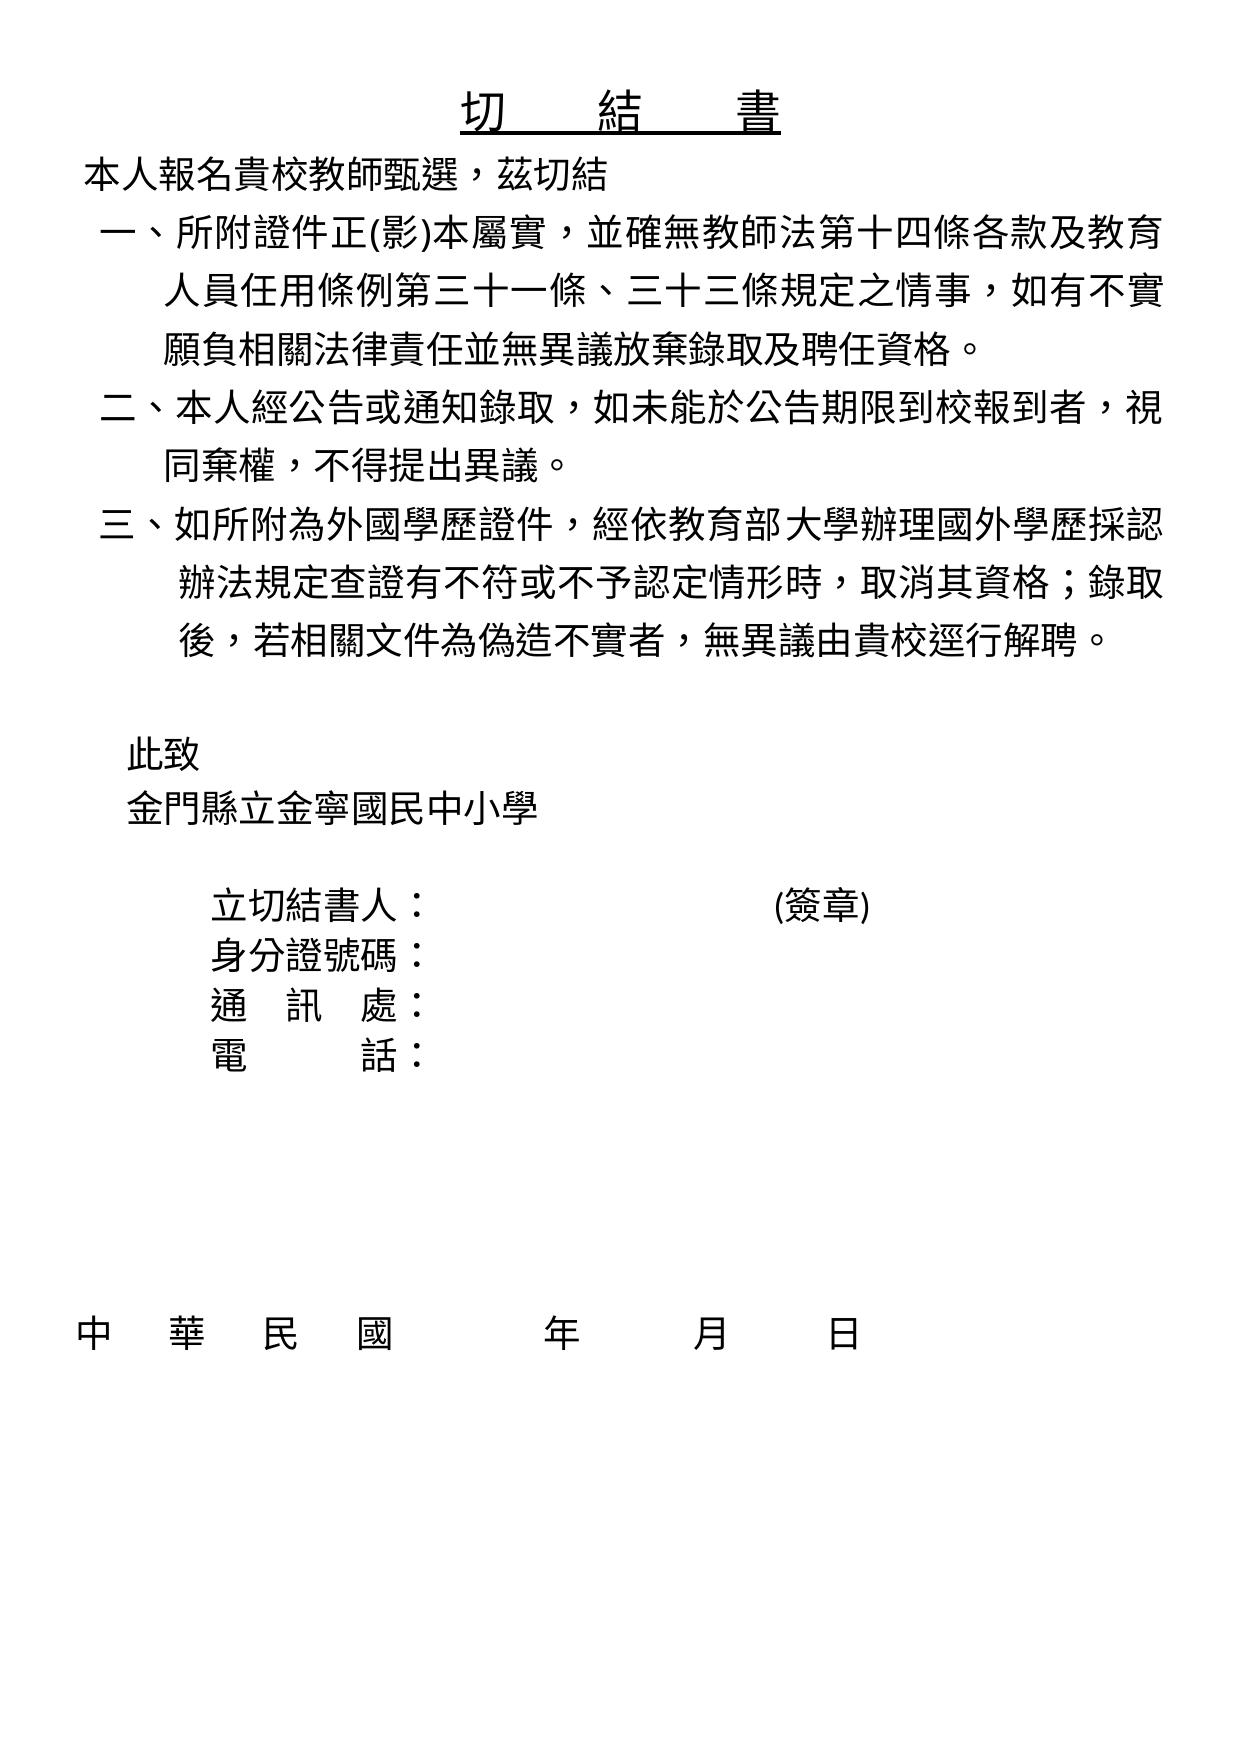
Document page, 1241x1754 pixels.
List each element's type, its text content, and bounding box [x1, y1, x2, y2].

text 通 訊 處： [75, 979, 1165, 1029]
text 中 華 民 國 年 月 日 [75, 1304, 1165, 1358]
text 切 結 書 [75, 75, 1165, 141]
text 三、如所附為外國學歷證件，經依教育部大學辦理國外學歷採認辦法規定查證有不符或不予認定情形時，取消其資格；錄取後，若相關文件為偽造不實者，無異議由貴校逕行解聘。 [99, 491, 1165, 666]
text 二、本人經公告或通知錄取，如未能於公告期限到校報到者，視同棄權，不得提出異議。 [99, 375, 1165, 491]
text 電 話： [75, 1029, 1165, 1079]
text 身分證號碼： [75, 929, 1165, 979]
text 一、所附證件正(影)本屬實，並確無教師法第十四條各款及教育人員任用條例第三十一條、三十三條規定之情事，如有不實願負相關法律責任並無異議放棄錄取及聘任資格。 [99, 200, 1165, 375]
text 此致 [75, 725, 1165, 779]
text 金門縣立金寧國民中小學 [75, 779, 1165, 833]
text 立切結書人： (簽章) [75, 879, 1165, 929]
text 本人報名貴校教師甄選，茲切結 [75, 141, 1165, 200]
